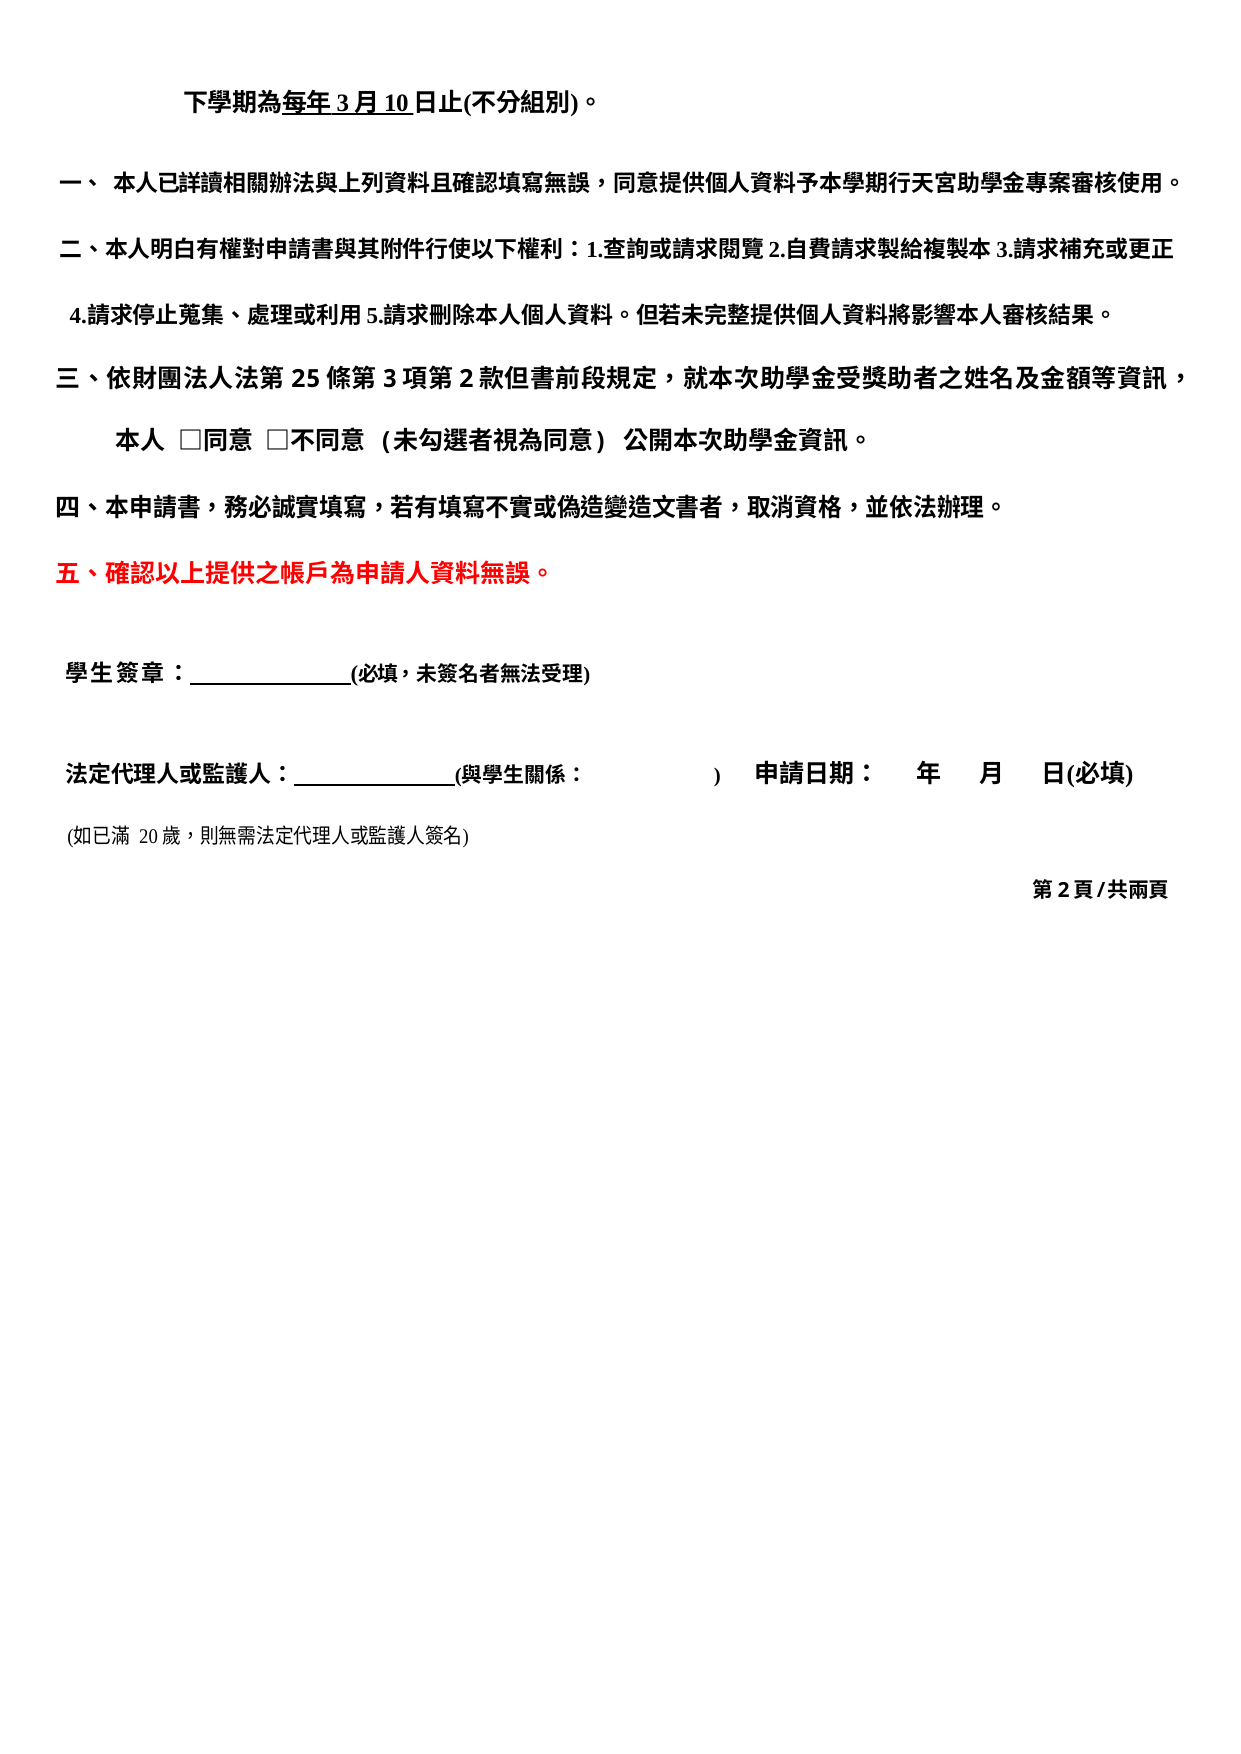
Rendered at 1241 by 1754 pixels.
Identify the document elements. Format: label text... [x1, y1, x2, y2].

text 二、本人明白有權對申請書與其附件行使以下權利：1.查詢或請求閱覽2.自費請求製給複製本3.請求補充或更正 [18, 206, 1206, 268]
text 一、 本人已詳讀相關辦法與上列資料且確認填寫無誤，同意提供個人資料予本學期行天宮助學金專案審核使用。 [18, 140, 1206, 202]
text 四、本申請書，務必誠實填寫，若有填寫不實或偽造變造文書者，取消資格，並依法辦理。 [56, 463, 1169, 526]
text 法定代理人或監護人： (與學生關係： ) 申請日期： 年 月 日(必填) [18, 730, 1206, 792]
text 五、確認以上提供之帳戶為申請人資料無誤。 [56, 530, 1169, 592]
text 4.請求停止蒐集、處理或利用5.請求刪除本人個人資料。但若未完整提供個人資料將影響本人審核結果。 [18, 272, 1206, 335]
text 下學期為每年3月10日止(不分組別)。 [56, 58, 1169, 121]
text 第2頁/共兩頁 [118, 873, 1169, 904]
text (如已滿 20 歲，則無需法定代理人或監護人簽名) [18, 792, 1206, 855]
text 學生簽章­­： (必填，未簽名者無法受理) [18, 630, 1206, 692]
text 三、依財團法人法第25條第3項第2款但書前段規定，就本次助學金受獎助者之姓名及金額等資訊， 本人 □同意 □不同意 (未勾選者視為同意) 公開本次助學金資訊。 [56, 335, 1169, 460]
